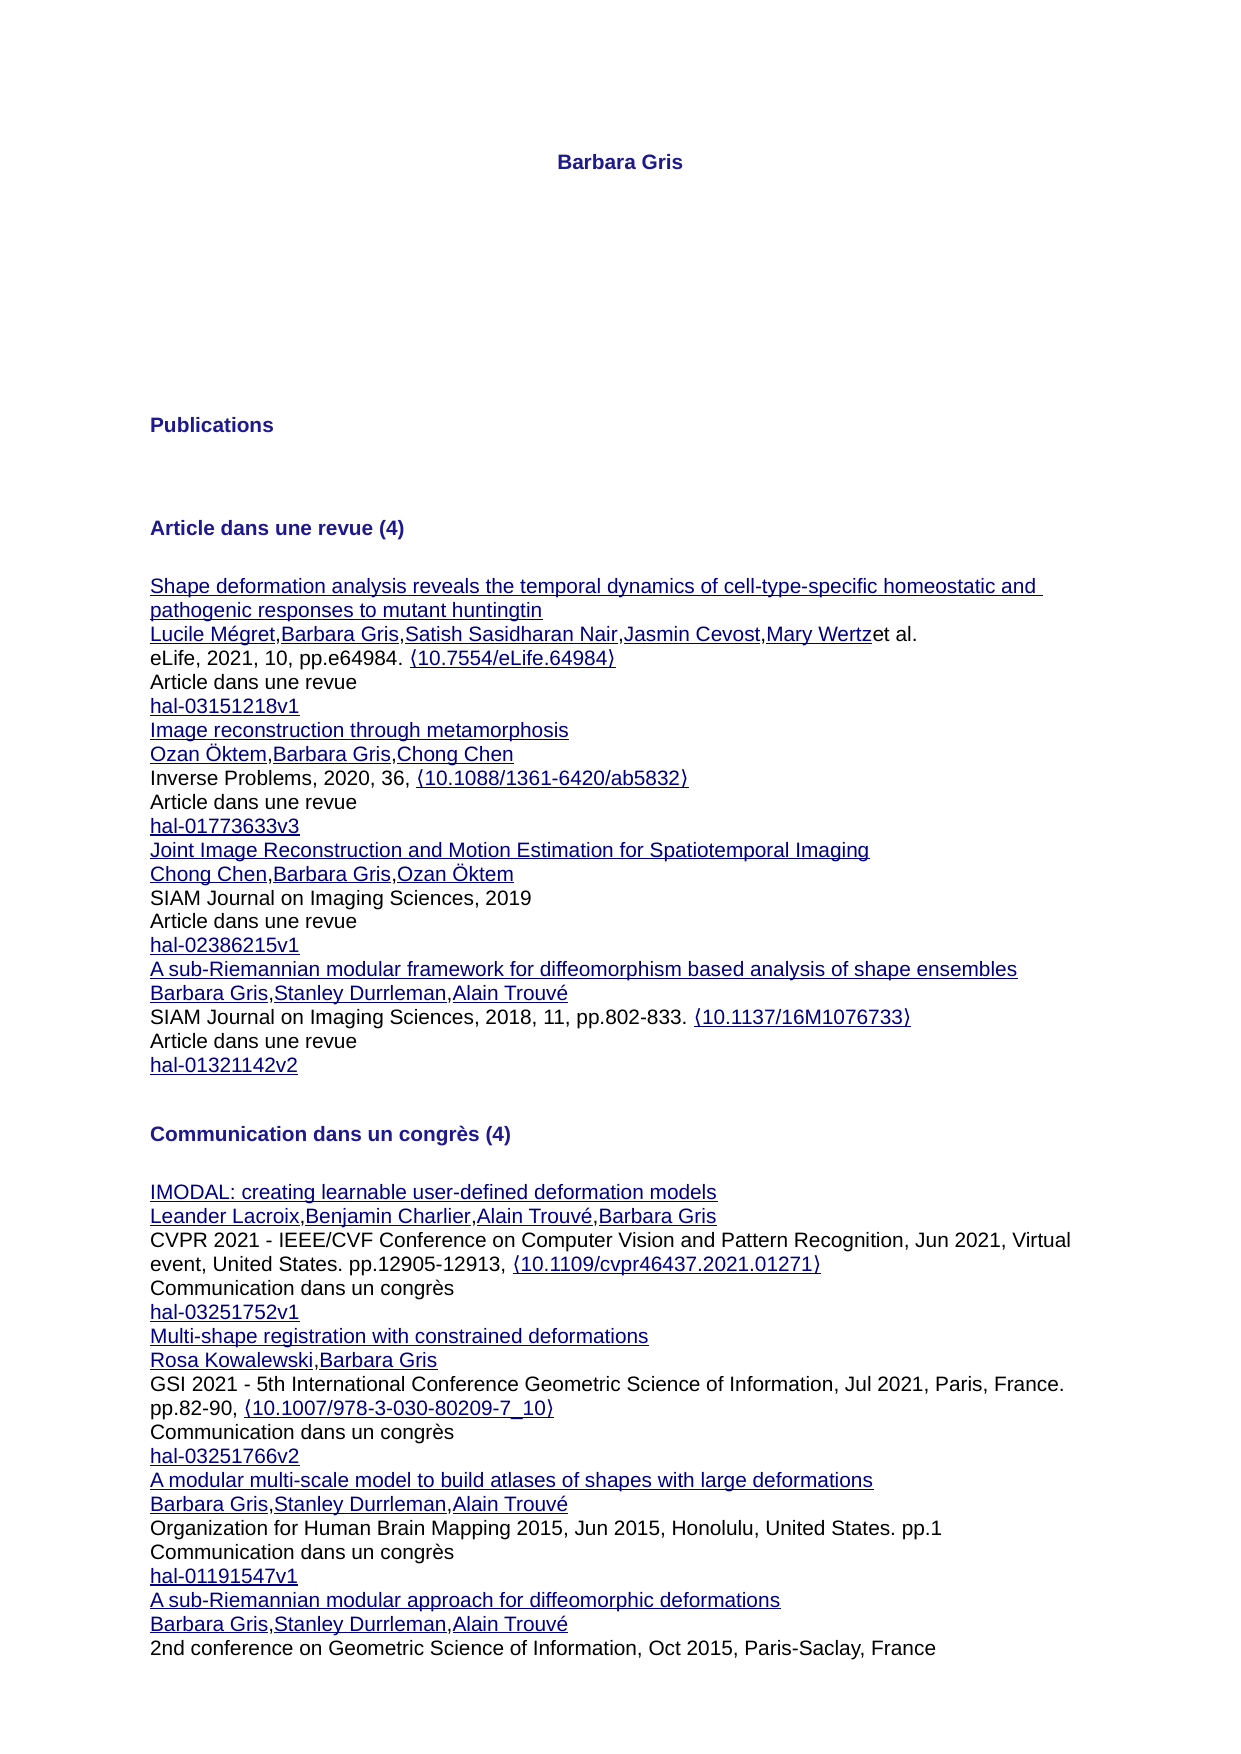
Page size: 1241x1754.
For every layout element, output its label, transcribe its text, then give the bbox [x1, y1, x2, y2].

table_cell A sub-Riemannian modular framework for diffeomorphism based analysis of shape ensembles Barbara Gris,Stanley Durrleman,Alain Trouvé SIAM Journal on Imaging Sciences, 2018, 11, pp.802-833. ⟨10.1137/16M1076733⟩ Article dans une revue hal-01321142v2 [150, 957, 1090, 1077]
table_header IMODAL: creating learnable user-defined deformation models Leander Lacroix,Benjamin Charlier,Alain Trouvé,Barbara Gris CVPR 2021 - IEEE/CVF Conference on Computer Vision and Pattern Recognition, Jun 2021, Virtual event, United States. pp.12905-12913, ⟨10.1109/cvpr46437.2021.01271⟩ Communication dans un congrès hal-03251752v1 [150, 1180, 1090, 1324]
subtitle Barbara Gris [150, 150, 1090, 174]
table_cell Image reconstruction through metamorphosis Ozan Öktem,Barbara Gris,Chong Chen Inverse Problems, 2020, 36, ⟨10.1088/1361-6420/ab5832⟩ Article dans une revue hal-01773633v3 [150, 718, 1090, 837]
table_header Shape deformation analysis reveals the temporal dynamics of cell-type-specific homeostatic and pathogenic responses to mutant huntingtin Lucile Mégret,Barbara Gris,Satish Sasidharan Nair,Jasmin Cevost,Mary Wertzet al. eLife, 2021, 10, pp.e64984. ⟨10.7554/eLife.64984⟩ Article dans une revue hal-03151218v1 [150, 574, 1090, 718]
subtitle Article dans une revue (4) [150, 516, 1090, 539]
table_cell A modular multi-scale model to build atlases of shapes with large deformations Barbara Gris,Stanley Durrleman,Alain Trouvé Organization for Human Brain Mapping 2015, Jun 2015, Honolulu, United States. pp.1 Communication dans un congrès hal-01191547v1 [150, 1468, 1090, 1587]
table_cell Multi-shape registration with constrained deformations Rosa Kowalewski,Barbara Gris GSI 2021 - 5th International Conference Geometric Science of Information, Jul 2021, Paris, France. pp.82-90, ⟨10.1007/978-3-030-80209-7_10⟩ Communication dans un congrès hal-03251766v2 [150, 1324, 1090, 1468]
subtitle Communication dans un congrès (4) [150, 1122, 1090, 1146]
subtitle Publications [150, 412, 1090, 436]
table_cell A sub-Riemannian modular approach for diffeomorphic deformations Barbara Gris,Stanley Durrleman,Alain Trouvé 2nd conference on Geometric Science of Information, Oct 2015, Paris-Saclay, France [150, 1588, 1090, 1659]
table_cell Joint Image Reconstruction and Motion Estimation for Spatiotemporal Imaging Chong Chen,Barbara Gris,Ozan Öktem SIAM Journal on Imaging Sciences, 2019 Article dans une revue hal-02386215v1 [150, 838, 1090, 957]
